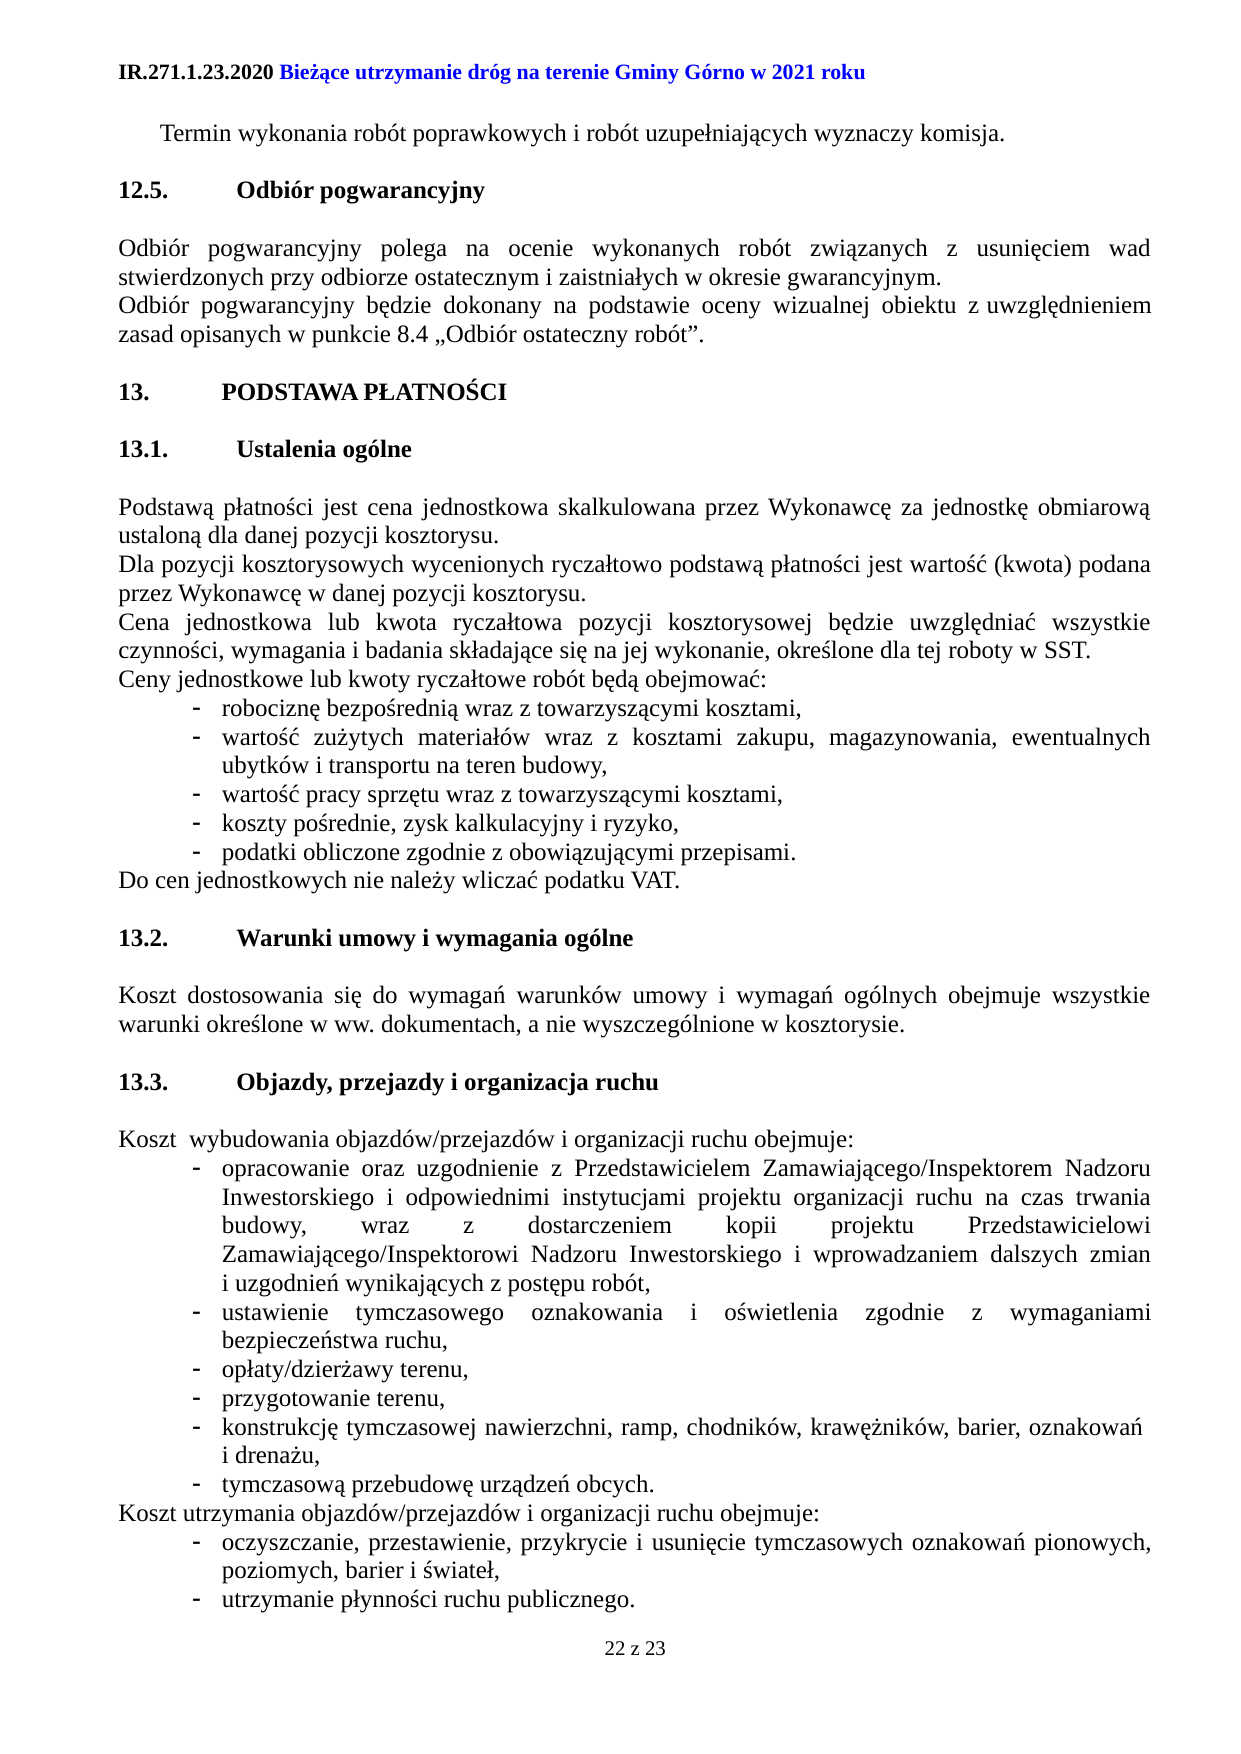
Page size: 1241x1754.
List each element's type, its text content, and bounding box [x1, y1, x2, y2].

text Koszt dostosowania się do wymagań warunków umowy i wymagań ogólnych obejmuje wszystkie warunki określone w ww. dokumentach, a nie wyszczególnione w kosztorysie. [118, 981, 1152, 1038]
text Koszt wybudowania objazdów/przejazdów i organizacji ruchu obejmuje: [118, 1124, 1152, 1153]
list wartość zużytych materiałów wraz z kosztami zakupu, magazynowania, ewentualnych ubytków i transportu na teren budowy, [192, 722, 1152, 779]
text Termin wykonania robót poprawkowych i robót uzupełniających wyznaczy komisja. [159, 118, 1152, 147]
text Odbiór pogwarancyjny będzie dokonany na podstawie oceny wizualnej obiektu z uwzględnieniem zasad opisanych w punkcie 8.4 „Odbiór ostateczny robót”. [118, 291, 1152, 348]
list oczyszczanie, przestawienie, przykrycie i usunięcie tymczasowych oznakowań pionowych, poziomych, barier i świateł, [192, 1527, 1152, 1584]
text Podstawą płatności jest cena jednostkowa skalkulowana przez Wykonawcę za jednostkę obmiarową ustaloną dla danej pozycji kosztorysu. [118, 492, 1152, 549]
text Do cen jednostkowych nie należy wliczać podatku VAT. [118, 866, 1152, 894]
text Cena jednostkowa lub kwota ryczałtowa pozycji kosztorysowej będzie uwzględniać wszystkie czynności, wymagania i badania składające się na jej wykonanie, określone dla tej roboty w SST. [118, 607, 1152, 664]
list PODSTAWA PŁATNOŚCI [118, 377, 1152, 406]
text Dla pozycji kosztorysowych wycenionych ryczałtowo podstawą płatności jest wartość (kwota) podana przez Wykonawcę w danej pozycji kosztorysu. [118, 549, 1152, 607]
list opracowanie oraz uzgodnienie z Przedstawicielem Zamawiającego/Inspektorem Nadzoru Inwestorskiego i odpowiednimi instytucjami projektu organizacji ruchu na czas trwania budowy, wraz z dostarczeniem kopii projektu Przedstawicielowi Zamawiającego/Inspektorowi Nadzoru Inwestorskiego i wprowadzaniem dalszych zmian i uzgodnień wynikających z postępu robót, [192, 1153, 1152, 1297]
list tymczasową przebudowę urządzeń obcych. [192, 1469, 1152, 1498]
list ustawienie tymczasowego oznakowania i oświetlenia zgodnie z wymaganiami bezpieczeństwa ruchu, [192, 1297, 1152, 1354]
list konstrukcję tymczasowej nawierzchni, ramp, chodników, krawężników, barier, oznakowań i drenażu, [192, 1412, 1152, 1469]
list podatki obliczone zgodnie z obowiązującymi przepisami. [192, 837, 1152, 866]
list Objazdy, przejazdy i organizacja ruchu [118, 1067, 1152, 1096]
list koszty pośrednie, zysk kalkulacyjny i ryzyko, [192, 808, 1152, 837]
list Ustalenia ogólne [118, 434, 1152, 463]
list Warunki umowy i wymagania ogólne [118, 923, 1152, 952]
text Koszt utrzymania objazdów/przejazdów i organizacji ruchu obejmuje: [118, 1498, 1152, 1527]
list utrzymanie płynności ruchu publicznego. [192, 1584, 1152, 1613]
list robociznę bezpośrednią wraz z towarzyszącymi kosztami, [192, 693, 1152, 722]
list przygotowanie terenu, [192, 1383, 1152, 1412]
text Odbiór pogwarancyjny polega na ocenie wykonanych robót związanych z usunięciem wad stwierdzonych przy odbiorze ostatecznym i zaistniałych w okresie gwarancyjnym. [118, 233, 1152, 291]
list opłaty/dzierżawy terenu, [192, 1354, 1152, 1383]
list Odbiór pogwarancyjny [118, 176, 1152, 204]
text Ceny jednostkowe lub kwoty ryczałtowe robót będą obejmować: [118, 664, 1152, 693]
list wartość pracy sprzętu wraz z towarzyszącymi kosztami, [192, 779, 1152, 808]
